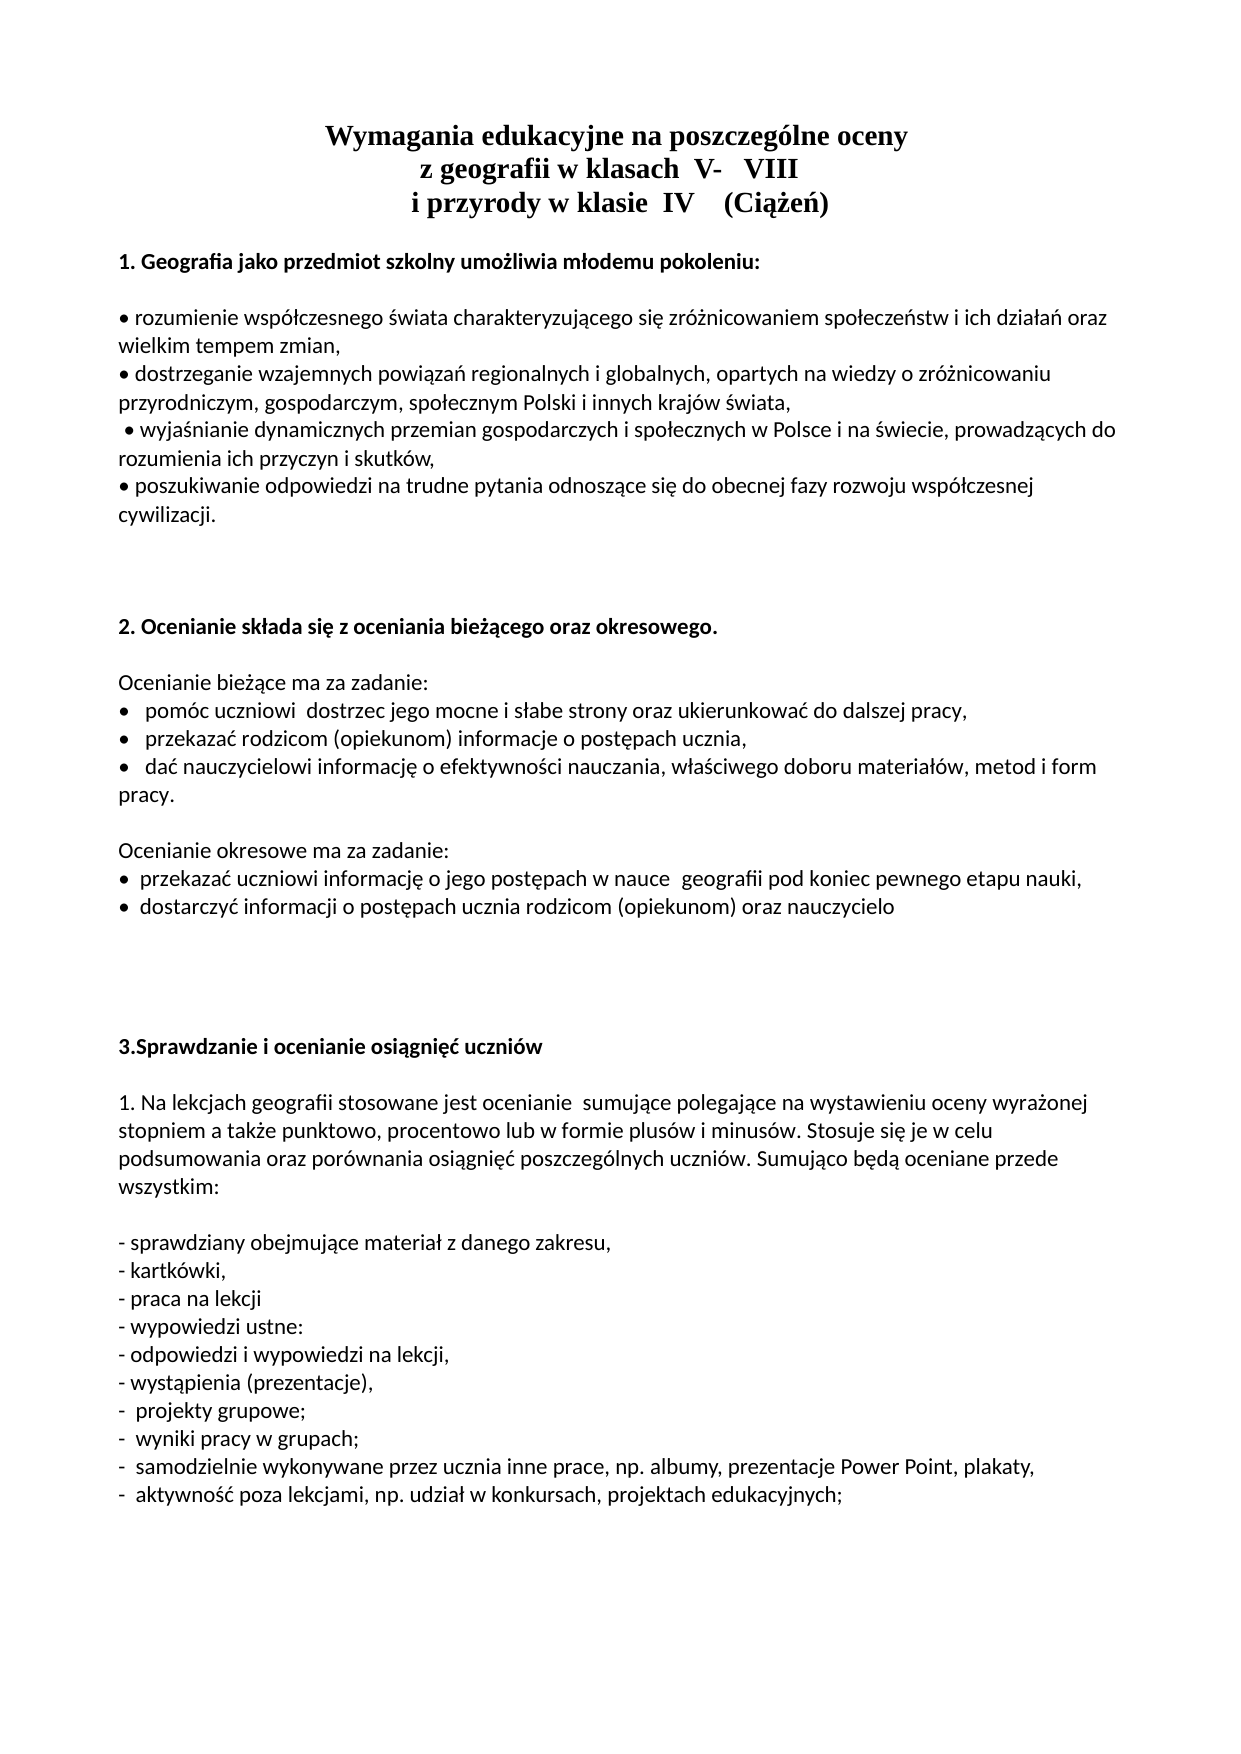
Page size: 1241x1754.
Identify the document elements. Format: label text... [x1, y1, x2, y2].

text 1. Na lekcjach geografii stosowane jest ocenianie sumujące polegające na wystawieniu oceny wyrażonej stopniem a także punktowo, procentowo lub w formie plusów i minusów. Stosuje się je w celu podsumowania oraz porównania osiągnięć poszczególnych uczniów. Sumująco będą oceniane przede wszystkim: [118, 1088, 1122, 1200]
text Ocenianie okresowe ma za zadanie: [118, 836, 1122, 864]
text • przekazać uczniowi informację o jego postępach w nauce geografii pod koniec pewnego etapu nauki, [118, 864, 1122, 892]
text • przekazać rodzicom (opiekunom) informacje o postępach ucznia, [118, 724, 1122, 752]
text - wypowiedzi ustne: [118, 1312, 1122, 1340]
text • dostarczyć informacji o postępach ucznia rodzicom (opiekunom) oraz nauczycielo [118, 892, 1122, 920]
text 3.Sprawdzanie i ocenianie osiągnięć uczniów [118, 1032, 1122, 1060]
text 2. Ocenianie składa się z oceniania bieżącego oraz okresowego. [118, 612, 1122, 640]
text - kartkówki, [118, 1256, 1122, 1284]
text • pomóc uczniowi dostrzec jego mocne i słabe strony oraz ukierunkować do dalszej pracy, [118, 696, 1122, 724]
text 1. Geografia jako przedmiot szkolny umożliwia młodemu pokoleniu: [118, 247, 1122, 276]
text - samodzielnie wykonywane przez ucznia inne prace, np. albumy, prezentacje Power Point, plakaty, [118, 1452, 1122, 1480]
text i przyrody w klasie IV (Ciążeń) [118, 185, 1122, 219]
text • wyjaśnianie dynamicznych przemian gospodarczych i społecznych w Polsce i na świecie, prowadzących do rozumienia ich przyczyn i skutków, [118, 416, 1122, 472]
text - wyniki pracy w grupach; [118, 1424, 1122, 1452]
text • dostrzeganie wzajemnych powiązań regionalnych i globalnych, opartych na wiedzy o zróżnicowaniu przyrodniczym, gospodarczym, społecznym Polski i innych krajów świata, [118, 359, 1122, 416]
text • rozumienie współczesnego świata charakteryzującego się zróżnicowaniem społeczeństw i ich działań oraz wielkim tempem zmian, [118, 303, 1122, 359]
text z geografii w klasach V- VIII [118, 152, 1122, 185]
text • dać nauczycielowi informację o efektywności nauczania, właściwego doboru materiałów, metod i form pracy. [118, 752, 1122, 808]
text Ocenianie bieżące ma za zadanie: [118, 668, 1122, 696]
text • poszukiwanie odpowiedzi na trudne pytania odnoszące się do obecnej fazy rozwoju współczesnej cywilizacji. [118, 472, 1122, 528]
text - wystąpienia (prezentacje), [118, 1368, 1122, 1396]
text - aktywność poza lekcjami, np. udział w konkursach, projektach edukacyjnych; [118, 1480, 1122, 1508]
text - odpowiedzi i wypowiedzi na lekcji, [118, 1340, 1122, 1368]
text - projekty grupowe; [118, 1396, 1122, 1424]
text - praca na lekcji [118, 1284, 1122, 1312]
text - sprawdziany obejmujące materiał z danego zakresu, [118, 1228, 1122, 1256]
text Wymagania edukacyjne na poszczególne oceny [118, 118, 1122, 152]
